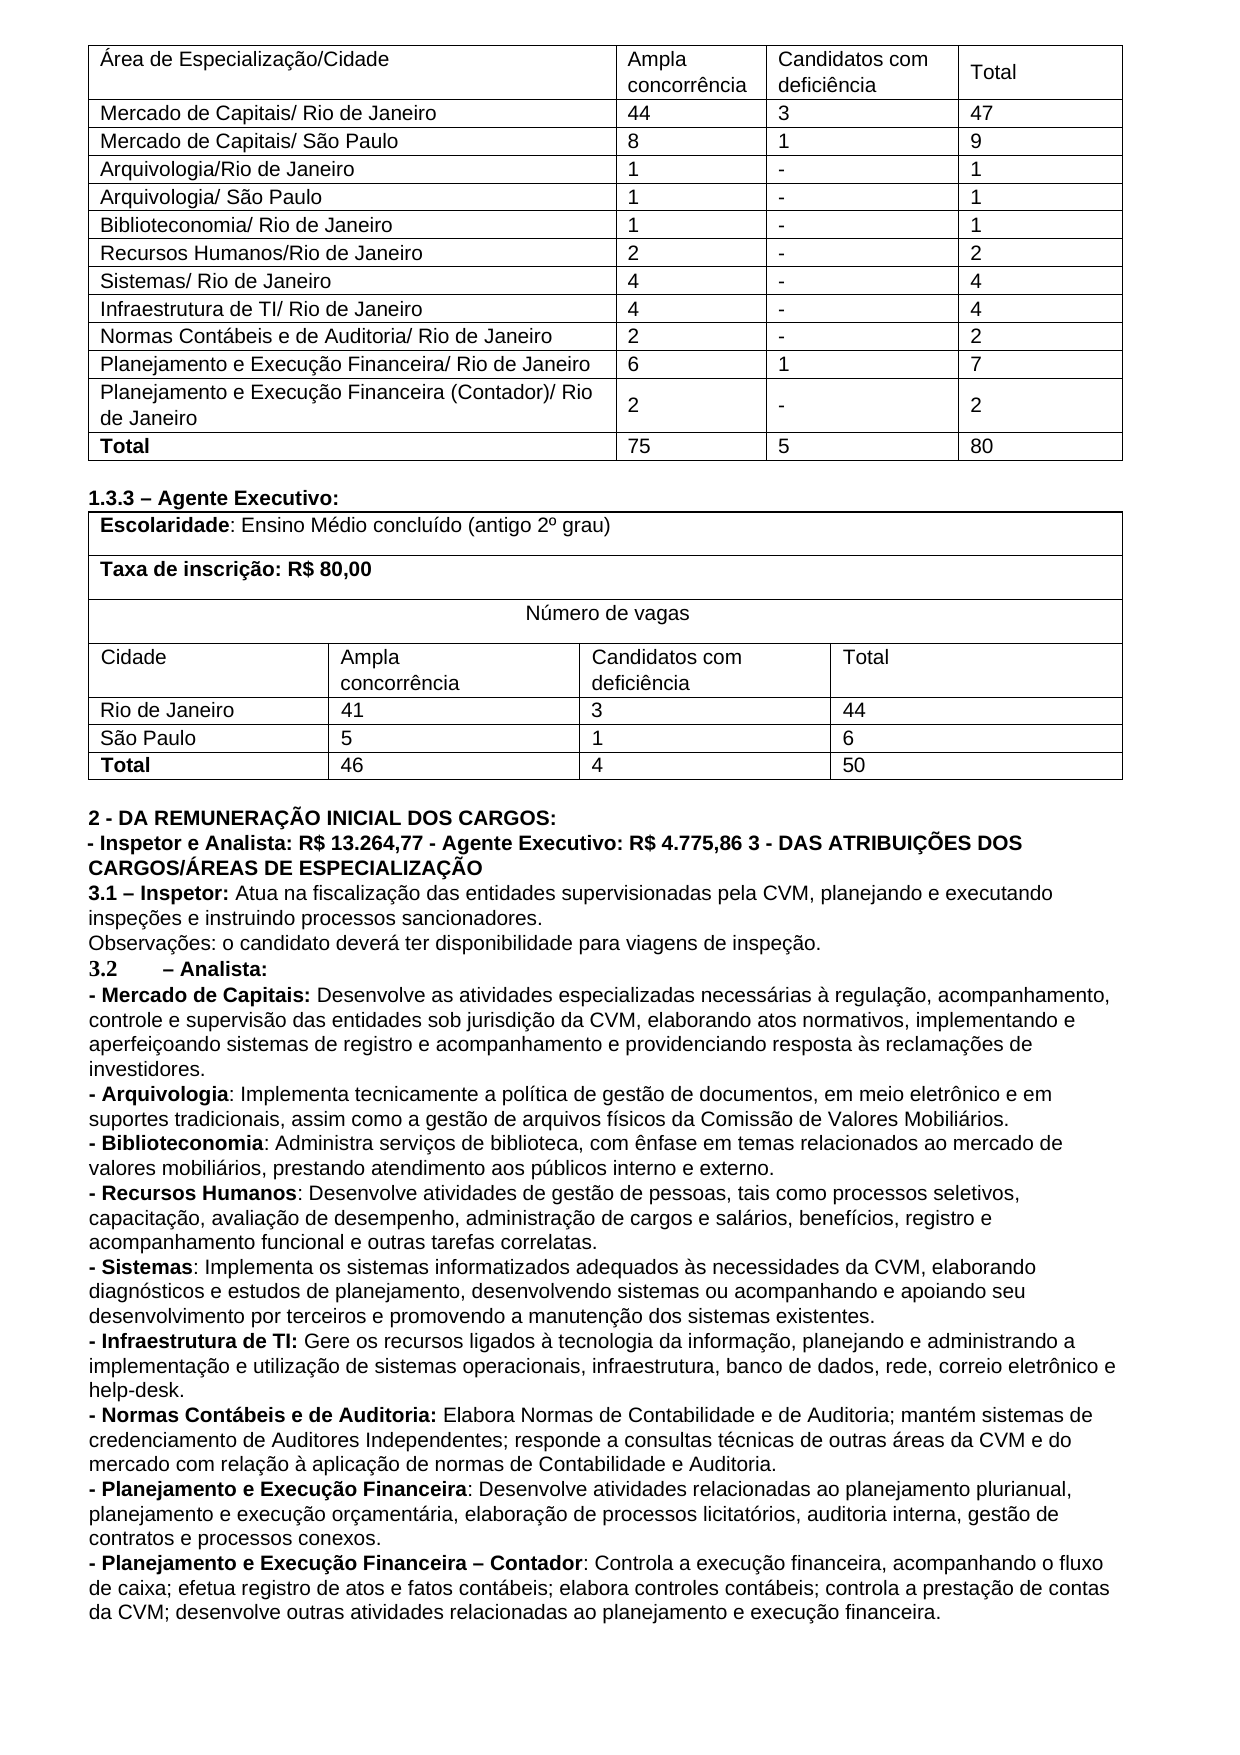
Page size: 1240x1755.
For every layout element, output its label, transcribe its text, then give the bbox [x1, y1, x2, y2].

text - Planejamento e Execução Financeira – Contador: Controla a execução financeira, acompanhando o fluxo de caixa; efetua registro de atos e fatos contábeis; elabora controles contábeis; controla a prestação de contas da CVM; desenvolve outras atividades relacionadas ao planejamento e execução financeira. [89, 1551, 1123, 1624]
table_cell Sistemas/ Rio de Janeiro [89, 267, 616, 294]
text - Mercado de Capitais: Desenvolve as atividades especializadas necessárias à regulação, acompanhamento, controle e supervisão das entidades sob jurisdição da CVM, elaborando atos normativos, implementando e aperfeiçoando sistemas de registro e acompanhamento e providenciando resposta às reclamações de investidores. [89, 983, 1123, 1081]
table_header [831, 513, 1122, 555]
table_cell 4 [959, 267, 1122, 294]
table_cell Planejamento e Execução Financeira (Contador)/ Rio de Janeiro [89, 379, 616, 432]
table_cell - [767, 211, 958, 238]
list – Analista: [89, 956, 1123, 982]
table_cell 1 [767, 351, 958, 378]
table_cell 6 [831, 725, 1122, 752]
text - Planejamento e Execução Financeira: Desenvolve atividades relacionadas ao planejamento plurianual, planejamento e execução orçamentária, elaboração de processos licitatórios, auditoria interna, gestão de contratos e processos conexos. [89, 1477, 1123, 1550]
table_cell Ampla [329, 644, 579, 670]
table_cell 2 [617, 239, 766, 266]
table_cell 1 [959, 211, 1122, 238]
table_cell 2 [617, 379, 766, 432]
table_cell 75 [617, 433, 766, 459]
table_cell 7 [959, 351, 1122, 378]
table_cell Normas Contábeis e de Auditoria/ Rio de Janeiro [89, 323, 616, 350]
table_cell Total [959, 46, 1122, 99]
text Observações: o candidato deverá ter disponibilidade para viagens de inspeção. [88, 931, 1123, 954]
table_cell Planejamento e Execução Financeira/ Rio de Janeiro [89, 351, 616, 378]
text 3.1 – Inspetor: Atua na fiscalização das entidades supervisionadas pela CVM, planejando e executando inspeções e instruindo processos sancionadores. [88, 881, 1123, 930]
table_cell Candidatos com [580, 644, 830, 670]
table_cell Ampla concorrência [617, 46, 766, 99]
table_cell 1 [580, 725, 830, 752]
table_cell 3 [767, 100, 958, 127]
table_cell - [767, 379, 958, 432]
table_cell Total [89, 753, 328, 779]
table_cell [89, 670, 328, 697]
table_cell 6 [617, 351, 766, 378]
table_cell 4 [959, 295, 1122, 322]
table_cell Arquivologia/Rio de Janeiro [89, 156, 616, 182]
subtitle - Inspetor e Analista: R$ 13.264,77 - Agente Executivo: R$ 4.775,86 3 - DAS ATRIBUIÇÕES DOS CARGOS/ÁREAS DE ESPECIALIZAÇÃO [87, 831, 1123, 880]
table_cell Infraestrutura de TI/ Rio de Janeiro [89, 295, 616, 322]
text - Sistemas: Implementa os sistemas informatizados adequados às necessidades da CVM, elaborando diagnósticos e estudos de planejamento, desenvolvendo sistemas ou acompanhando e apoiando seu desenvolvimento por terceiros e promovendo a manutenção dos sistemas existentes. [89, 1255, 1123, 1328]
table_cell - [767, 323, 958, 350]
table_cell 41 [329, 698, 579, 724]
table_cell 1 [959, 156, 1122, 182]
table_header Escolaridade: Ensino Médio concluído (antigo 2º grau) [89, 513, 831, 555]
table_cell 2 [617, 323, 766, 350]
text - Biblioteconomia: Administra serviços de biblioteca, com ênfase em temas relacionados ao mercado de valores mobiliários, prestando atendimento aos públicos interno e externo. [89, 1131, 1123, 1180]
table_cell 80 [959, 433, 1122, 459]
table_cell 8 [617, 128, 766, 154]
table_cell deficiência [580, 670, 830, 697]
table_cell Mercado de Capitais/ São Paulo [89, 128, 616, 154]
table_cell Biblioteconomia/ Rio de Janeiro [89, 211, 616, 238]
text 1.3.3 – Agente Executivo: [88, 486, 1123, 510]
table_cell Cidade [89, 644, 328, 670]
table_cell 9 [959, 128, 1122, 154]
table_cell Número de vagas [89, 600, 831, 643]
text - Normas Contábeis e de Auditoria: Elabora Normas de Contabilidade e de Auditoria; mantém sistemas de credenciamento de Auditores Independentes; responde a consultas técnicas de outras áreas da CVM e do mercado com relação à aplicação de normas de Contabilidade e Auditoria. [89, 1403, 1123, 1476]
table_cell [831, 670, 1122, 697]
table_cell - [767, 156, 958, 182]
table_cell Total [89, 433, 616, 459]
table_cell 2 [959, 379, 1122, 432]
table_cell [831, 600, 1122, 643]
table_cell Taxa de inscrição: R$ 80,00 [89, 556, 831, 599]
table_cell - [767, 295, 958, 322]
table_cell concorrência [329, 670, 579, 697]
table_cell Rio de Janeiro [89, 698, 328, 724]
table_cell Arquivologia/ São Paulo [89, 184, 616, 210]
table_cell 1 [767, 128, 958, 154]
text 2 - DA REMUNERAÇÃO INICIAL DOS CARGOS: [88, 806, 1123, 830]
table_cell Candidatos com deficiência [767, 46, 958, 99]
table_cell 5 [767, 433, 958, 459]
table_cell São Paulo [89, 725, 328, 752]
text - Recursos Humanos: Desenvolve atividades de gestão de pessoas, tais como processos seletivos, capacitação, avaliação de desempenho, administração de cargos e salários, benefícios, registro e acompanhamento funcional e outras tarefas correlatas. [89, 1181, 1123, 1254]
table_cell [831, 556, 1122, 599]
table_cell 4 [617, 267, 766, 294]
table_cell 1 [617, 211, 766, 238]
table_cell 50 [831, 753, 1122, 779]
text - Arquivologia: Implementa tecnicamente a política de gestão de documentos, em meio eletrônico e em suportes tradicionais, assim como a gestão de arquivos físicos da Comissão de Valores Mobiliários. [89, 1082, 1123, 1130]
table_cell 4 [617, 295, 766, 322]
table_cell Mercado de Capitais/ Rio de Janeiro [89, 100, 616, 127]
table_cell 2 [959, 239, 1122, 266]
table_cell 44 [831, 698, 1122, 724]
table_cell 4 [580, 753, 830, 779]
table_cell 5 [329, 725, 579, 752]
table_cell 2 [959, 323, 1122, 350]
table_cell 1 [617, 184, 766, 210]
table_cell - [767, 267, 958, 294]
table_cell Total [831, 644, 1122, 670]
table_cell Recursos Humanos/Rio de Janeiro [89, 239, 616, 266]
table_header Área de Especialização/Cidade [89, 46, 616, 99]
table_cell - [767, 184, 958, 210]
text - Infraestrutura de TI: Gere os recursos ligados à tecnologia da informação, planejando e administrando a implementação e utilização de sistemas operacionais, infraestrutura, banco de dados, rede, correio eletrônico e help-desk. [89, 1329, 1123, 1402]
table_cell 1 [617, 156, 766, 182]
table_cell - [767, 239, 958, 266]
table_cell 3 [580, 698, 830, 724]
table_cell 1 [959, 184, 1122, 210]
table_cell 47 [959, 100, 1122, 127]
table_cell 44 [617, 100, 766, 127]
table_cell 46 [329, 753, 579, 779]
